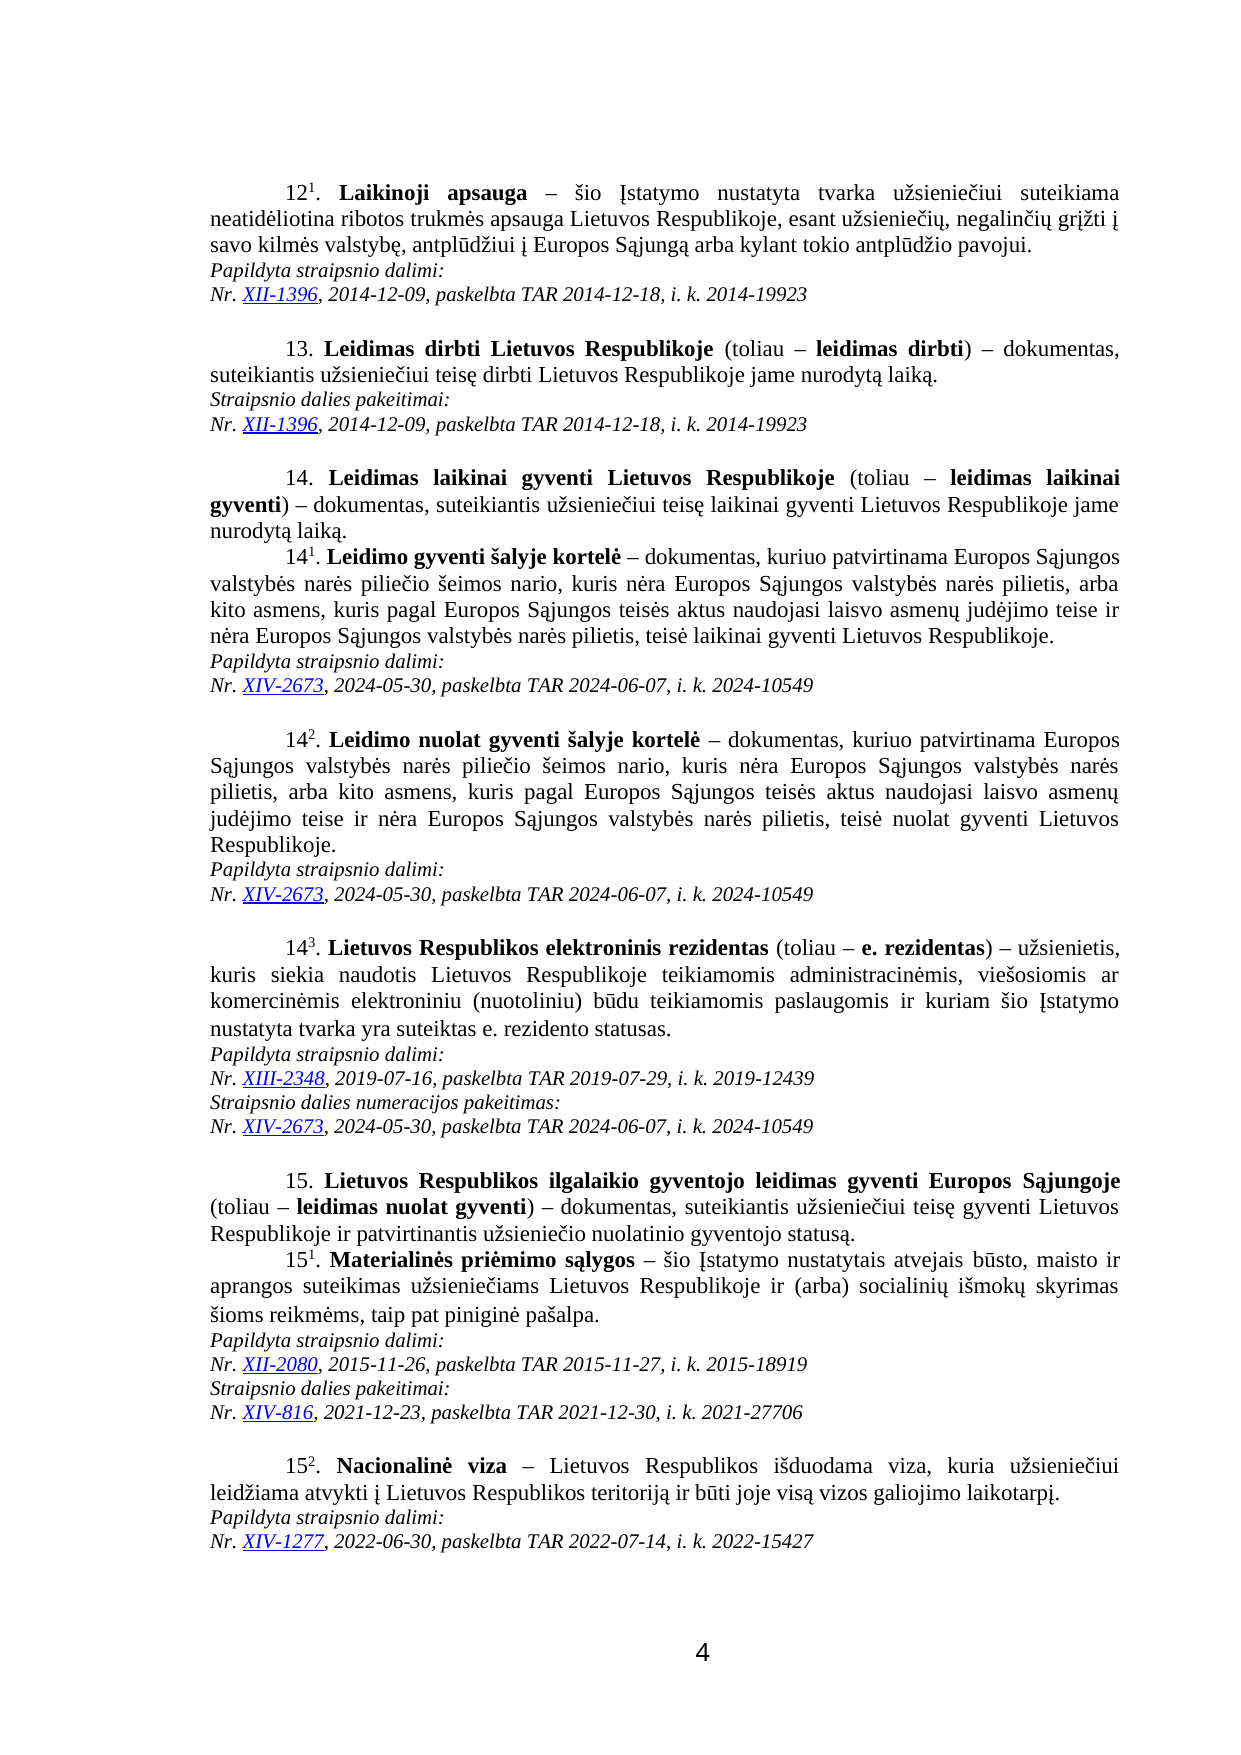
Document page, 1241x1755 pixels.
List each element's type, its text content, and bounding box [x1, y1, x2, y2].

text Papildyta straipsnio dalimi: [210, 1505, 1120, 1529]
text Straipsnio dalies numeracijos pakeitimas: [210, 1090, 1120, 1114]
text Nr. XIV-1277, 2022-06-30, paskelbta TAR 2022-07-14, i. k. 2022-15427 [210, 1529, 1120, 1553]
text Nr. XII-1396, 2014-12-09, paskelbta TAR 2014-12-18, i. k. 2014-19923 [210, 282, 1120, 306]
text Nr. XIV-2673, 2024-05-30, paskelbta TAR 2024-06-07, i. k. 2024-10549 [210, 1114, 1120, 1138]
text 13. Leidimas dirbti Lietuvos Respublikoje (toliau – leidimas dirbti) – dokumentas, suteikiantis užsieniečiui teisę dirbti Lietuvos Respublikoje jame nurodytą laiką. [210, 335, 1120, 387]
text 121. Laikinoji apsauga – šio Įstatymo nustatyta tvarka užsieniečiui suteikiama neatidėliotina ribotos trukmės apsauga Lietuvos Respublikoje, esant užsieniečių, negalinčių grįžti į savo kilmės valstybę, antplūdžiui į Europos Sąjungą arba kylant tokio antplūdžio pavojui. [210, 179, 1120, 258]
text 15. Lietuvos Respublikos ilgalaikio gyventojo leidimas gyventi Europos Sąjungoje (toliau – leidimas nuolat gyventi) – dokumentas, suteikiantis užsieniečiui teisę gyventi Lietuvos Respublikoje ir patvirtinantis užsieniečio nuolatinio gyventojo statusą. [210, 1167, 1120, 1246]
text 143. Lietuvos Respublikos elektroninis rezidentas (toliau – e. rezidentas) – užsienietis, kuris siekia naudotis Lietuvos Respublikoje teikiamomis administracinėmis, viešosiomis ar komercinėmis elektroniniu (nuotoliniu) būdu teikiamomis paslaugomis ir kuriam šio Įstatymo nustatyta tvarka yra suteiktas e. rezidento statusas. [210, 934, 1120, 1042]
text 141. Leidimo gyventi šalyje kortelė – dokumentas, kuriuo patvirtinama Europos Sąjungos valstybės narės piliečio šeimos nario, kuris nėra Europos Sąjungos valstybės narės pilietis, arba kito asmens, kuris pagal Europos Sąjungos teisės aktus naudojasi laisvo asmenų judėjimo teise ir nėra Europos Sąjungos valstybės narės pilietis, teisė laikinai gyventi Lietuvos Respublikoje. [210, 543, 1120, 649]
text Nr. XIII-2348, 2019-07-16, paskelbta TAR 2019-07-29, i. k. 2019-12439 [210, 1066, 1120, 1090]
text Nr. XII-2080, 2015-11-26, paskelbta TAR 2015-11-27, i. k. 2015-18919 [210, 1352, 1120, 1376]
text Nr. XIV-816, 2021-12-23, paskelbta TAR 2021-12-30, i. k. 2021-27706 [210, 1400, 1120, 1424]
text Nr. XIV-2673, 2024-05-30, paskelbta TAR 2024-06-07, i. k. 2024-10549 [210, 673, 1120, 697]
text Papildyta straipsnio dalimi: [210, 857, 1120, 881]
text Straipsnio dalies pakeitimai: [210, 1376, 1120, 1400]
text Papildyta straipsnio dalimi: [210, 1328, 1120, 1352]
text Nr. XIV-2673, 2024-05-30, paskelbta TAR 2024-06-07, i. k. 2024-10549 [210, 881, 1120, 906]
text Papildyta straipsnio dalimi: [210, 1042, 1120, 1066]
text Papildyta straipsnio dalimi: [210, 649, 1120, 673]
text 151. Materialinės priėmimo sąlygos – šio Įstatymo nustatytais atvejais būsto, maisto ir aprangos suteikimas užsieniečiams Lietuvos Respublikoje ir (arba) socialinių išmokų skyrimas šioms reikmėms, taip pat piniginė pašalpa. [210, 1246, 1120, 1328]
text 142. Leidimo nuolat gyventi šalyje kortelė – dokumentas, kuriuo patvirtinama Europos Sąjungos valstybės narės piliečio šeimos nario, kuris nėra Europos Sąjungos valstybės narės pilietis, arba kito asmens, kuris pagal Europos Sąjungos teisės aktus naudojasi laisvo asmenų judėjimo teise ir nėra Europos Sąjungos valstybės narės pilietis, teisė nuolat gyventi Lietuvos Respublikoje. [210, 726, 1120, 857]
text Papildyta straipsnio dalimi: [210, 258, 1120, 282]
text Nr. XII-1396, 2014-12-09, paskelbta TAR 2014-12-18, i. k. 2014-19923 [210, 411, 1120, 436]
text Straipsnio dalies pakeitimai: [210, 387, 1120, 411]
text 14. Leidimas laikinai gyventi Lietuvos Respublikoje (toliau – leidimas laikinai gyventi) – dokumentas, suteikiantis užsieniečiui teisę laikinai gyventi Lietuvos Respublikoje jame nurodytą laiką. [210, 464, 1120, 543]
text 152. Nacionalinė viza – Lietuvos Respublikos išduodama viza, kuria užsieniečiui leidžiama atvykti į Lietuvos Respublikos teritoriją ir būti joje visą vizos galiojimo laikotarpį. [210, 1453, 1120, 1505]
